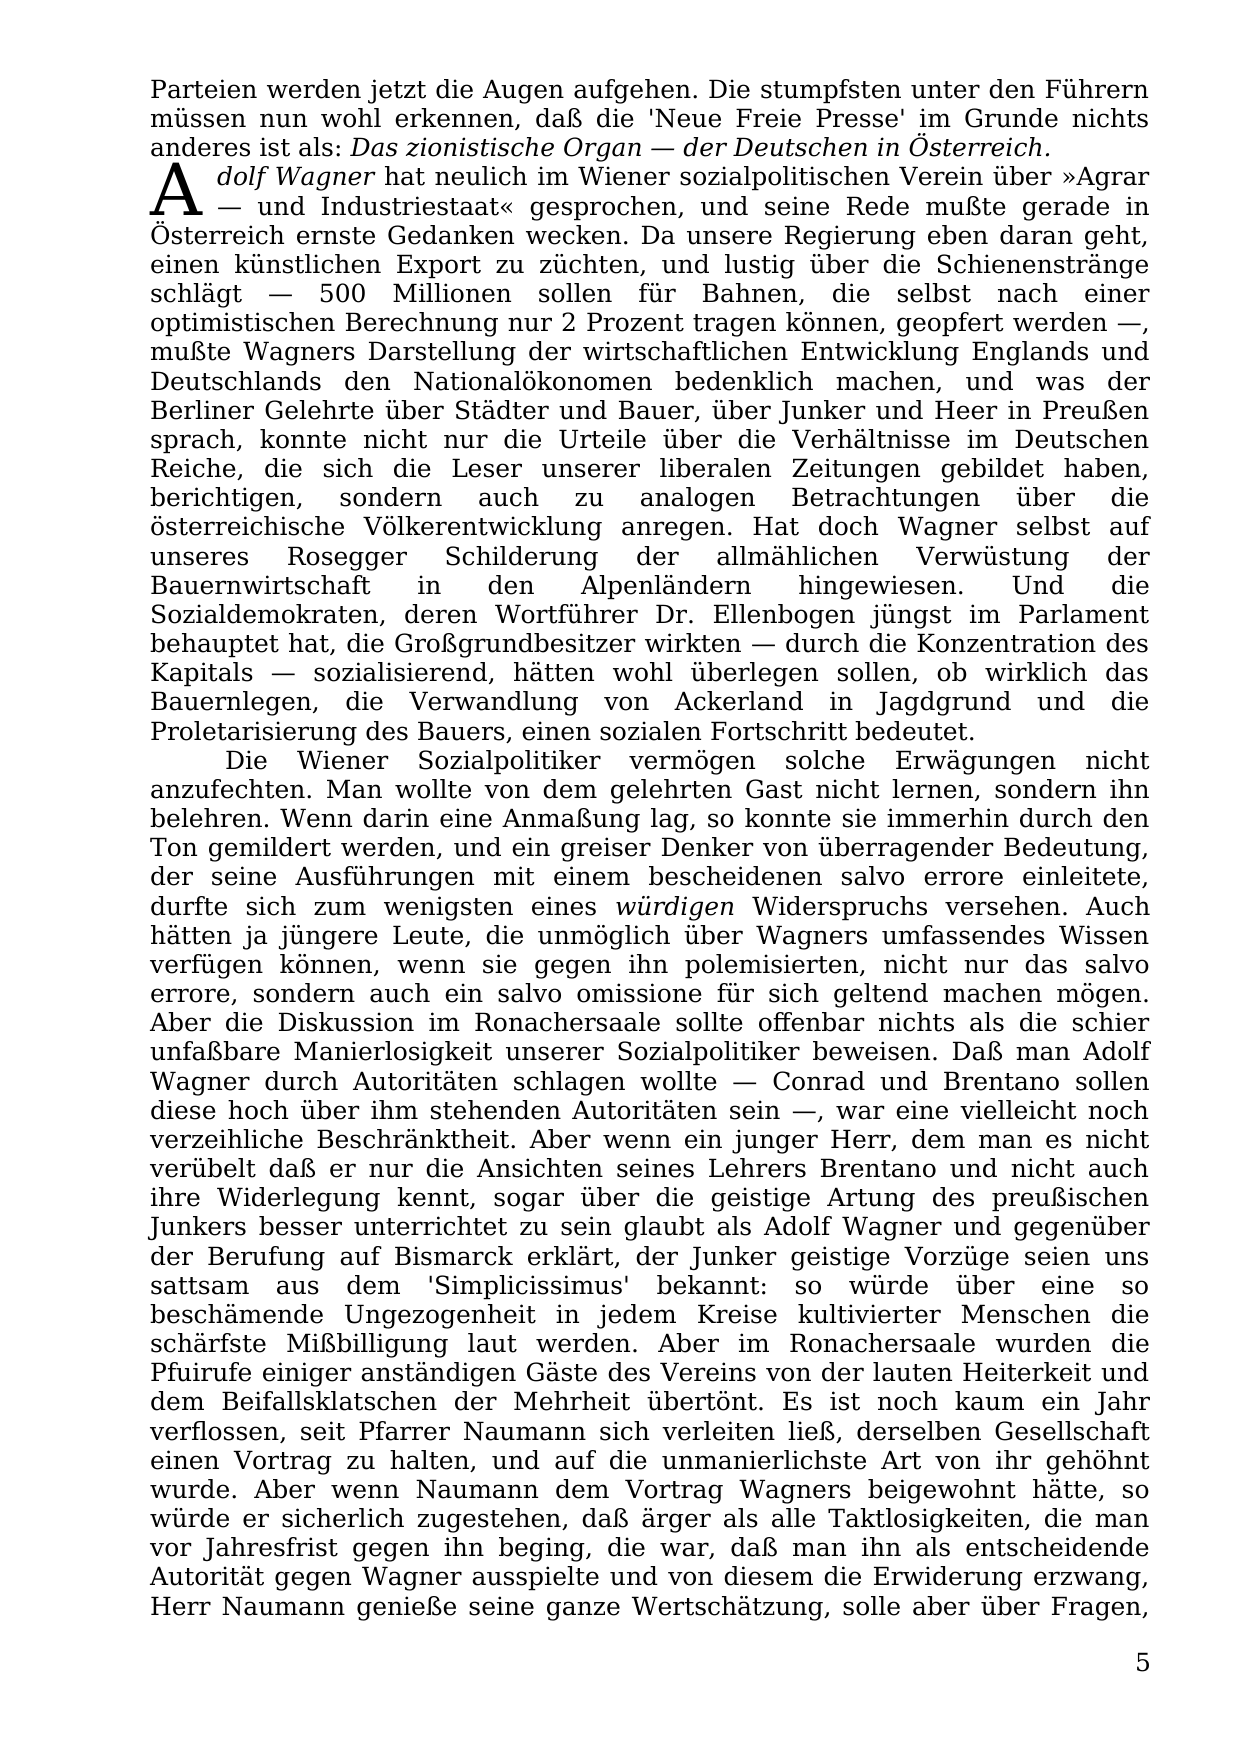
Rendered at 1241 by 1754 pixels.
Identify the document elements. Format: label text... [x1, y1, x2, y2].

text Die Wiener Sozialpolitiker vermögen solche Erwägungen nicht anzufechten. Man wollte von dem gelehrten Gast nicht lernen, sondern ihn belehren. Wenn darin eine Anmaßung lag, so konnte sie immerhin durch den Ton gemildert werden, und ein greiser Denker von überragender Bedeutung, der seine Ausführungen mit einem bescheidenen salvo errore einleitete, durfte sich zum wenigsten eines würdigen Widerspruchs versehen. Auch hätten ja jüngere Leute, die unmöglich über Wagners umfassendes Wissen verfügen können, wenn sie gegen ihn polemisierten, nicht nur das salvo errore, sondern auch ein salvo omissione für sich geltend machen mögen. Aber die Diskussion im Ronachersaale sollte offenbar nichts als die schier unfaßbare Manierlosigkeit unserer Sozialpolitiker beweisen. Daß man Adolf Wagner durch Autoritäten schlagen wollte — Conrad und Brentano sollen diese hoch über ihm stehenden Autoritäten sein —, war eine vielleicht noch verzeihliche Beschränktheit. Aber wenn ein junger Herr, dem man es nicht verübelt daß er nur die Ansichten seines Lehrers Brentano und nicht auch ihre Widerlegung kennt, sogar über die geistige Artung des preußischen Junkers besser unterrichtet zu sein glaubt als Adolf Wagner und gegenüber der Berufung auf Bismarck erklärt, der Junker geistige Vorzüge seien uns sattsam aus dem 'Simplicissimus' bekannt: so würde über eine so beschämende Ungezogenheit in jedem Kreise kultivierter Menschen die schärfste Mißbilligung laut werden. Aber im Ronachersaale wurden die Pfuirufe einiger anständigen Gäste des Vereins von der lauten Heiterkeit und dem Beifallsklatschen der Mehrheit übertönt. Es ist noch kaum ein Jahr verflossen, seit Pfarrer Naumann sich verleiten ließ, derselben Gesellschaft einen Vortrag zu halten, und auf die unmanierlichste Art von ihr gehöhnt wurde. Aber wenn Naumann dem Vortrag Wagners beigewohnt hätte, so würde er sicherlich zugestehen, daß ärger als alle Taktlosigkeiten, die man vor Jahresfrist gegen ihn beging, die war, daß man ihn als entscheidende Autorität gegen Wagner ausspielte und von diesem die Erwiderung erzwang, Herr Naumann genieße seine ganze Wertschätzung, solle aber über Fragen, [150, 746, 1151, 1621]
text Parteien werden jetzt die Augen aufgehen. Die stumpfsten unter den Führern müssen nun wohl erkennen, daß die 'Neue Freie Presse' im Grunde nichts anderes ist als: Das zionistische Organ — der Deutschen in Österreich. [150, 75, 1151, 162]
text Adolf Wagner hat neulich im Wiener sozialpolitischen Verein über »Agrar— und Industriestaat« gesprochen, und seine Rede mußte gerade in Österreich ernste Gedanken wecken. Da unsere Regierung eben daran geht, einen künstlichen Export zu züchten, und lustig über die Schienenstränge schlägt — 500 Millionen sollen für Bahnen, die selbst nach einer optimistischen Berechnung nur 2 Prozent tragen können, geopfert werden —, mußte Wagners Darstellung der wirtschaftlichen Entwicklung Englands und Deutschlands den Nationalökonomen bedenklich machen, und was der Berliner Gelehrte über Städter und Bauer, über Junker und Heer in Preußen sprach, konnte nicht nur die Urteile über die Verhältnisse im Deutschen Reiche, die sich die Leser unserer liberalen Zeitungen gebildet haben, berichtigen, sondern auch zu analogen Betrachtungen über die österreichische Völkerentwicklung anregen. Hat doch Wagner selbst auf unseres Rosegger Schilderung der allmählichen Verwüstung der Bauernwirtschaft in den Alpenländern hingewiesen. Und die Sozialdemokraten, deren Wortführer Dr. Ellenbogen jüngst im Parlament behauptet hat, die Großgrundbesitzer wirkten — durch die Konzentration des Kapitals — sozialisierend, hätten wohl überlegen sollen, ob wirklich das Bauernlegen, die Verwandlung von Ackerland in Jagdgrund und die Proletarisierung des Bauers, einen sozialen Fortschritt bedeutet. [150, 162, 1151, 746]
